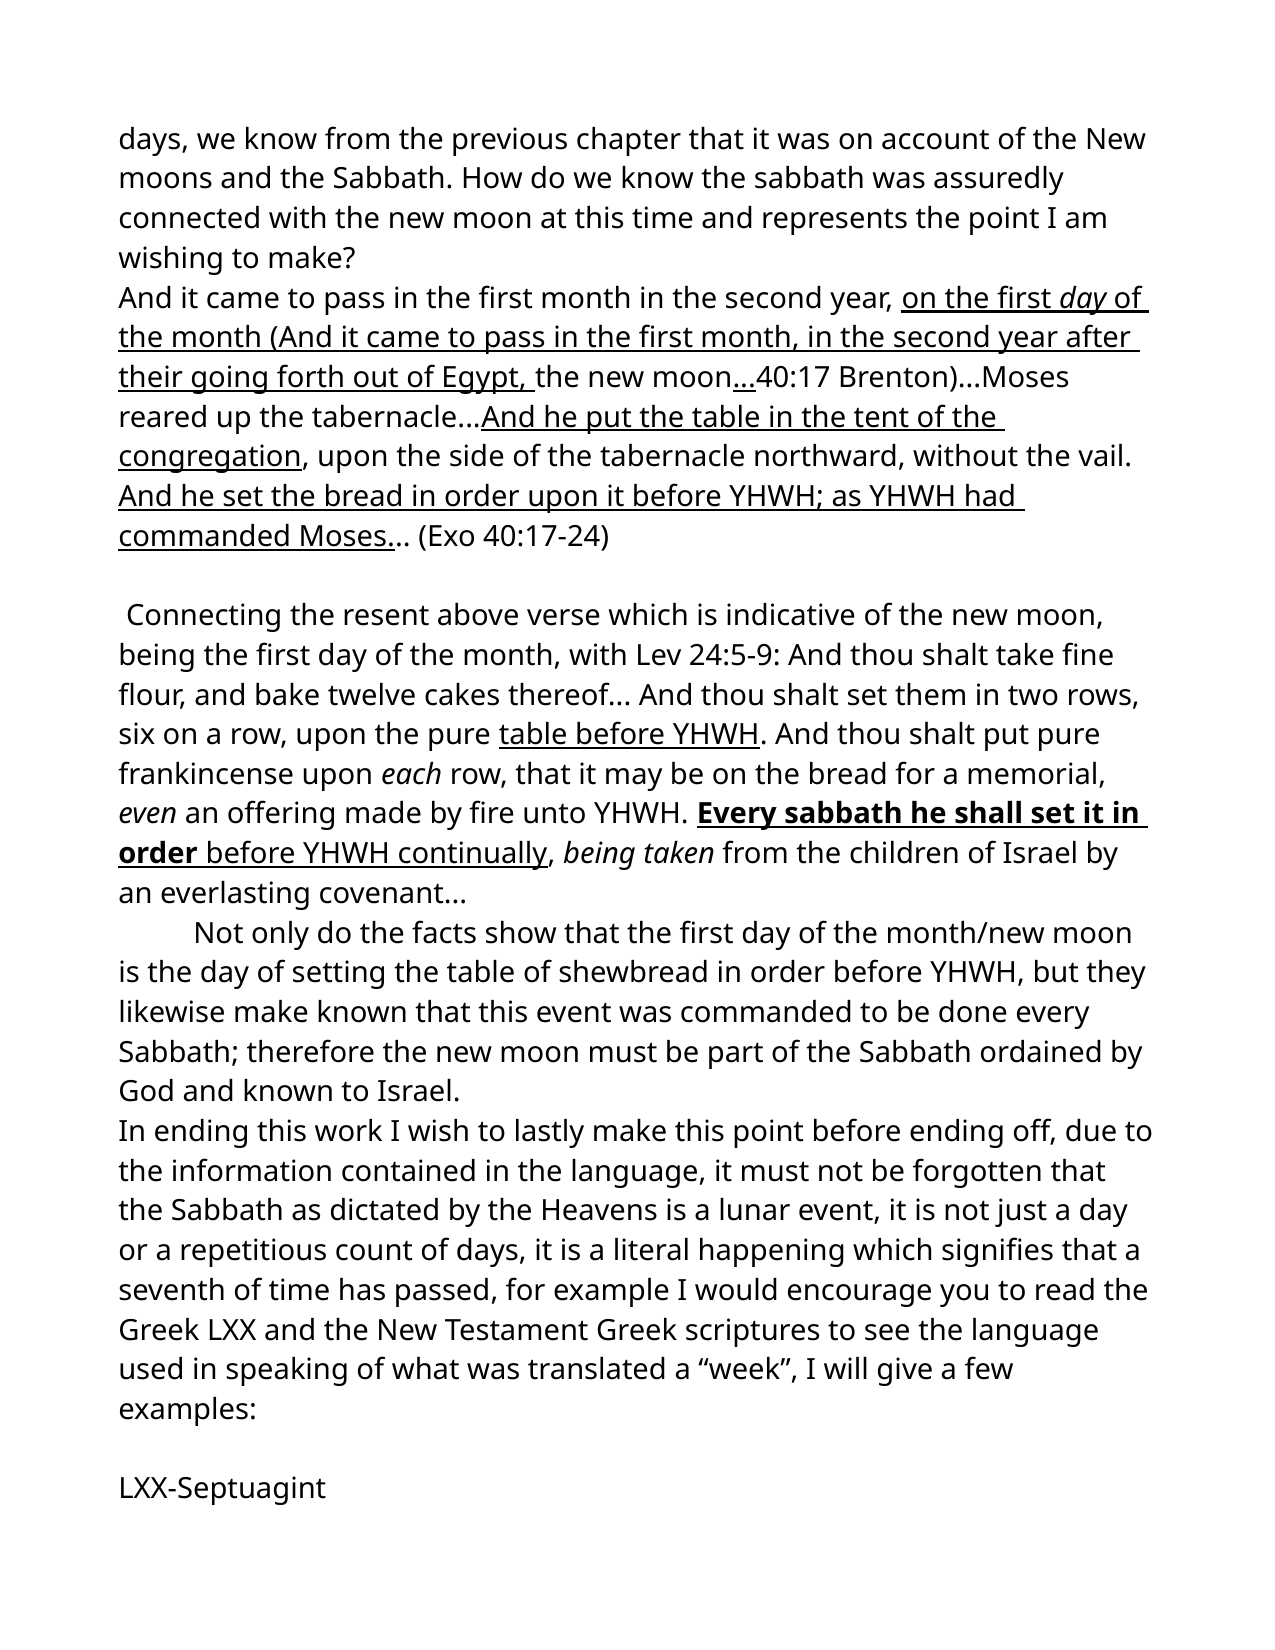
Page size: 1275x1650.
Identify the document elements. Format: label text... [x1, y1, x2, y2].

text days, we know from the previous chapter that it was on account of the New moons and the Sabbath. How do we know the sabbath was assuredly connected with the new moon at this time and represents the point I am wishing to make? [118, 118, 1157, 277]
text LXX-Septuagint [118, 1467, 1157, 1507]
text And it came to pass in the first month in the second year, on the first day of the month (And it came to pass in the first month, in the second year after their going forth out of Egypt, the new moon...40:17 Brenton)...Moses reared up the tabernacle...And he put the table in the tent of the congregation, upon the side of the tabernacle northward, without the vail. And he set the bread in order upon it before YHWH; as YHWH had commanded Moses... (Exo 40:17-24) [118, 277, 1157, 555]
text In ending this work I wish to lastly make this point before ending off, due to the information contained in the language, it must not be forgotten that the Sabbath as dictated by the Heavens is a lunar event, it is not just a day or a repetitious count of days, it is a literal happening which signifies that a seventh of time has passed, for example I would encourage you to read the Greek LXX and the New Testament Greek scriptures to see the language used in speaking of what was translated a “week”, I will give a few examples: [118, 1110, 1157, 1428]
text Not only do the facts show that the first day of the month/new moon is the day of setting the table of shewbread in order before YHWH, but they likewise make known that this event was commanded to be done every Sabbath; therefore the new moon must be part of the Sabbath ordained by God and known to Israel. [118, 912, 1157, 1110]
text Connecting the resent above verse which is indicative of the new moon, being the first day of the month, with Lev 24:5-9: And thou shalt take fine flour, and bake twelve cakes thereof... And thou shalt set them in two rows, six on a row, upon the pure table before YHWH. And thou shalt put pure frankincense upon each row, that it may be on the bread for a memorial, even an offering made by fire unto YHWH. Every sabbath he shall set it in order before YHWH continually, being taken from the children of Israel by an everlasting covenant... [118, 594, 1157, 912]
